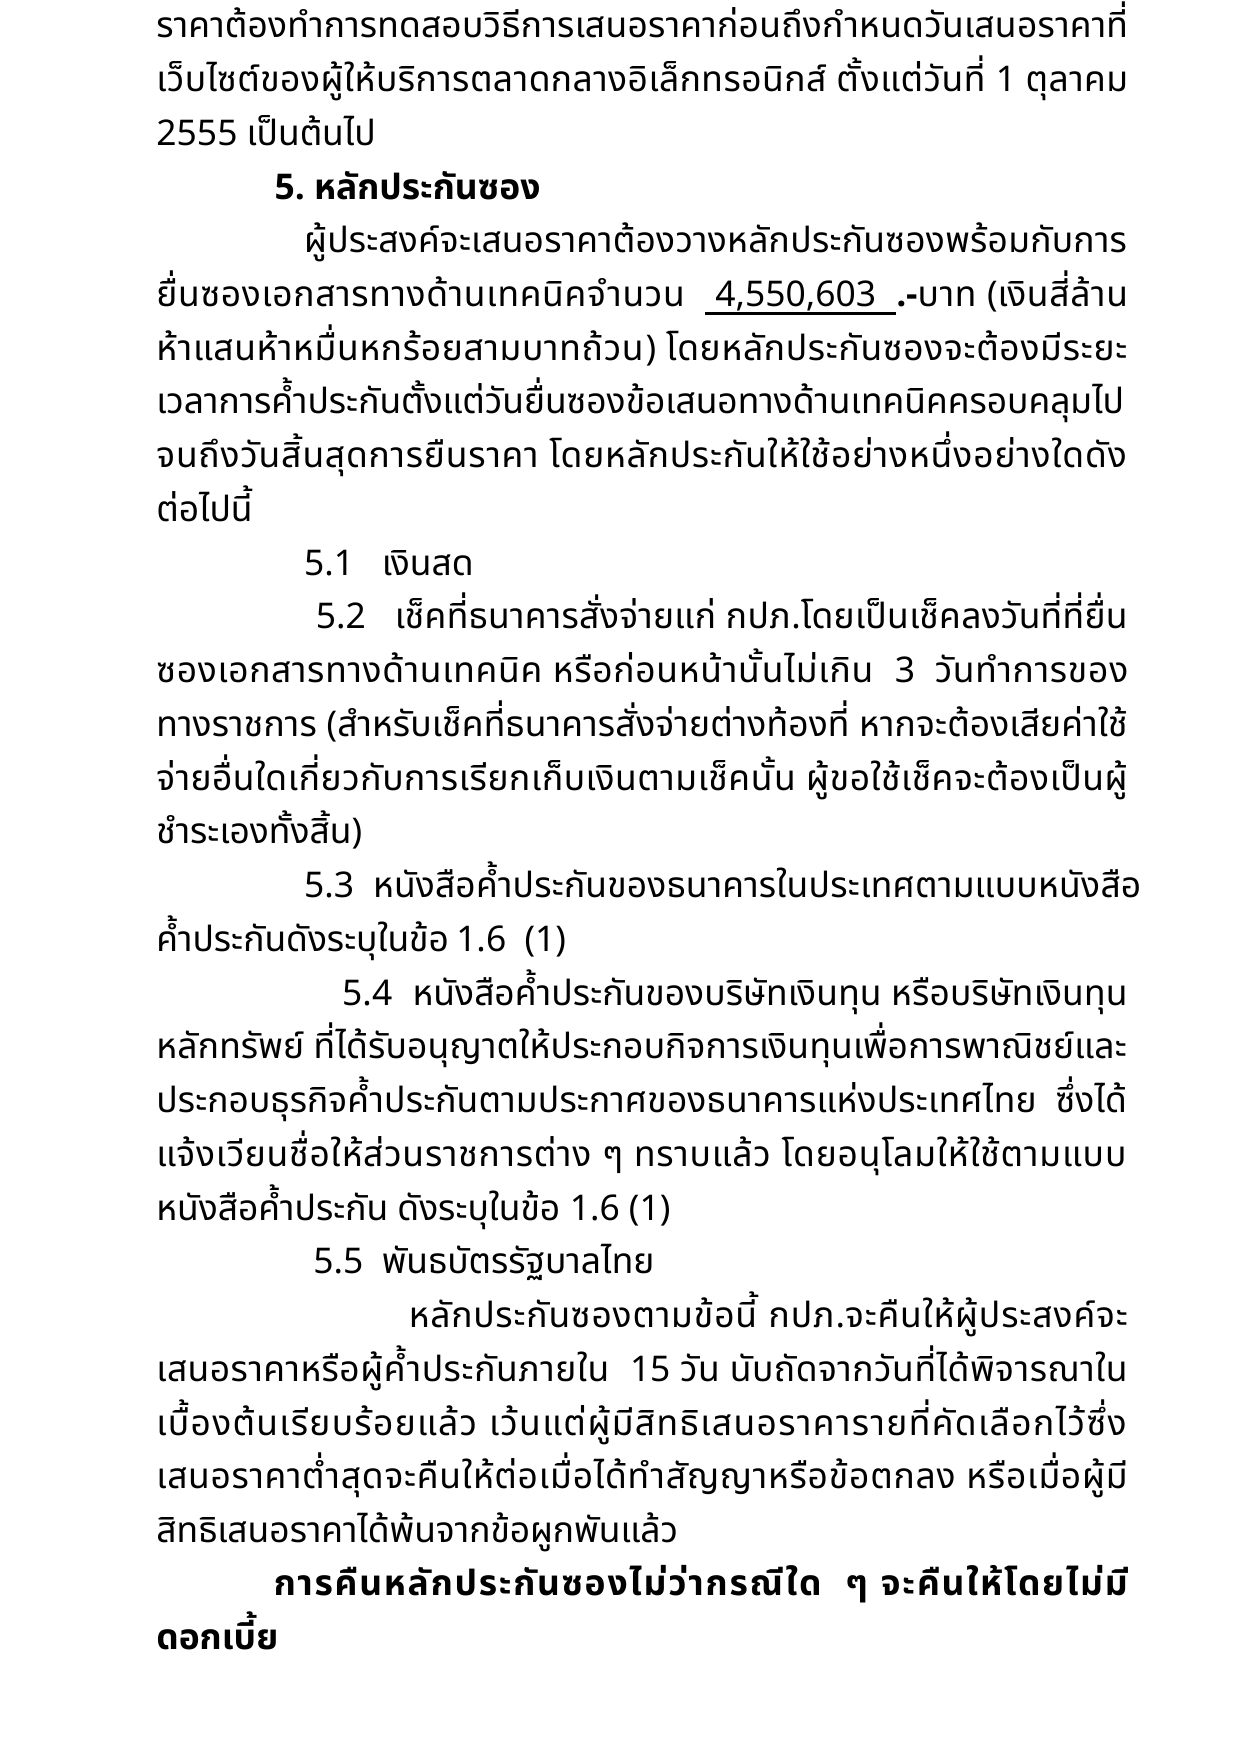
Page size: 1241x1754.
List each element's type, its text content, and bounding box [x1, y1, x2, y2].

text หลักประกันซองตามข้อนี้ กปภ.จะคืนให้ผู้ประสงค์จะเสนอราคาหรือผู้ค้ำประกันภายใน 15 วัน นับถัดจากวันที่ได้พิจารณาในเบื้องต้นเรียบร้อยแล้ว เว้นแต่ผู้มีสิทธิเสนอราคารายที่คัดเลือกไว้ซึ่งเสนอราคาต่ำสุดจะคืนให้ต่อเมื่อได้ทำสัญญาหรือข้อตกลง หรือเมื่อผู้มีสิทธิเสนอราคาได้พ้นจากข้อผูกพันแล้ว [156, 1290, 1128, 1558]
text 5. หลักประกันซอง [156, 161, 1128, 215]
text 5.1 เงินสด [156, 537, 1128, 591]
text 5.5 พันธบัตรรัฐบาลไทย [156, 1236, 1128, 1290]
text 5.3 หนังสือค้ำประกันของธนาคารในประเทศตามแบบหนังสือค้ำประกันดังระบุในข้อ1.6 (1) [156, 860, 1142, 967]
text ผู้ประสงค์จะเสนอราคาต้องวางหลักประกันซองพร้อมกับการยื่นซองเอกสารทางด้านเทคนิคจำนวน 4,550,603 .-บาท (เงินสี่ล้านห้าแสนห้าหมื่นหกร้อยสามบาทถ้วน) โดยหลักประกันซองจะต้องมีระยะเวลาการค้ำประกันตั้งแต่วันยื่นซองข้อเสนอทางด้านเทคนิคครอบคลุมไปจนถึงวันสิ้นสุดการยืนราคา โดยหลักประกันให้ใช้อย่างหนึ่งอย่างใดดังต่อไปนี้ [156, 215, 1128, 537]
text 5.4 หนังสือค้ำประกันของบริษัทเงินทุน หรือบริษัทเงินทุนหลักทรัพย์ ที่ได้รับอนุญาตให้ประกอบกิจการเงินทุนเพื่อการพาณิชย์และประกอบธุรกิจค้ำประกันตามประกาศของธนาคารแห่งประเทศไทย ซึ่งได้แจ้งเวียนชื่อให้ส่วนราชการต่าง ๆ ทราบแล้ว โดยอนุโลมให้ใช้ตามแบบหนังสือค้ำประกัน ดังระบุในข้อ 1.6 (1) [156, 967, 1128, 1236]
text ราคาต้องทำการทดสอบวิธีการเสนอราคาก่อนถึงกำหนดวันเสนอราคาที่เว็บไซต์ของผู้ให้บริการตลาดกลางอิเล็กทรอนิกส์ ตั้งแต่วันที่ 1 ตุลาคม 2555 เป็นต้นไป [156, 0, 1128, 161]
text การคืนหลักประกันซองไม่ว่ากรณีใด ๆ จะคืนให้โดยไม่มีดอกเบี้ย [156, 1558, 1128, 1665]
text 5.2 เช็คที่ธนาคารสั่งจ่ายแก่ กปภ.โดยเป็นเช็คลงวันที่ที่ยื่นซองเอกสารทางด้านเทคนิค หรือก่อนหน้านั้นไม่เกิน 3 วันทำการของทางราชการ (สำหรับเช็คที่ธนาคารสั่งจ่ายต่างท้องที่ หากจะต้องเสียค่าใช้จ่ายอื่นใดเกี่ยวกับการเรียกเก็บเงินตามเช็คนั้น ผู้ขอใช้เช็คจะต้องเป็นผู้ชำระเองทั้งสิ้น) [156, 591, 1128, 860]
